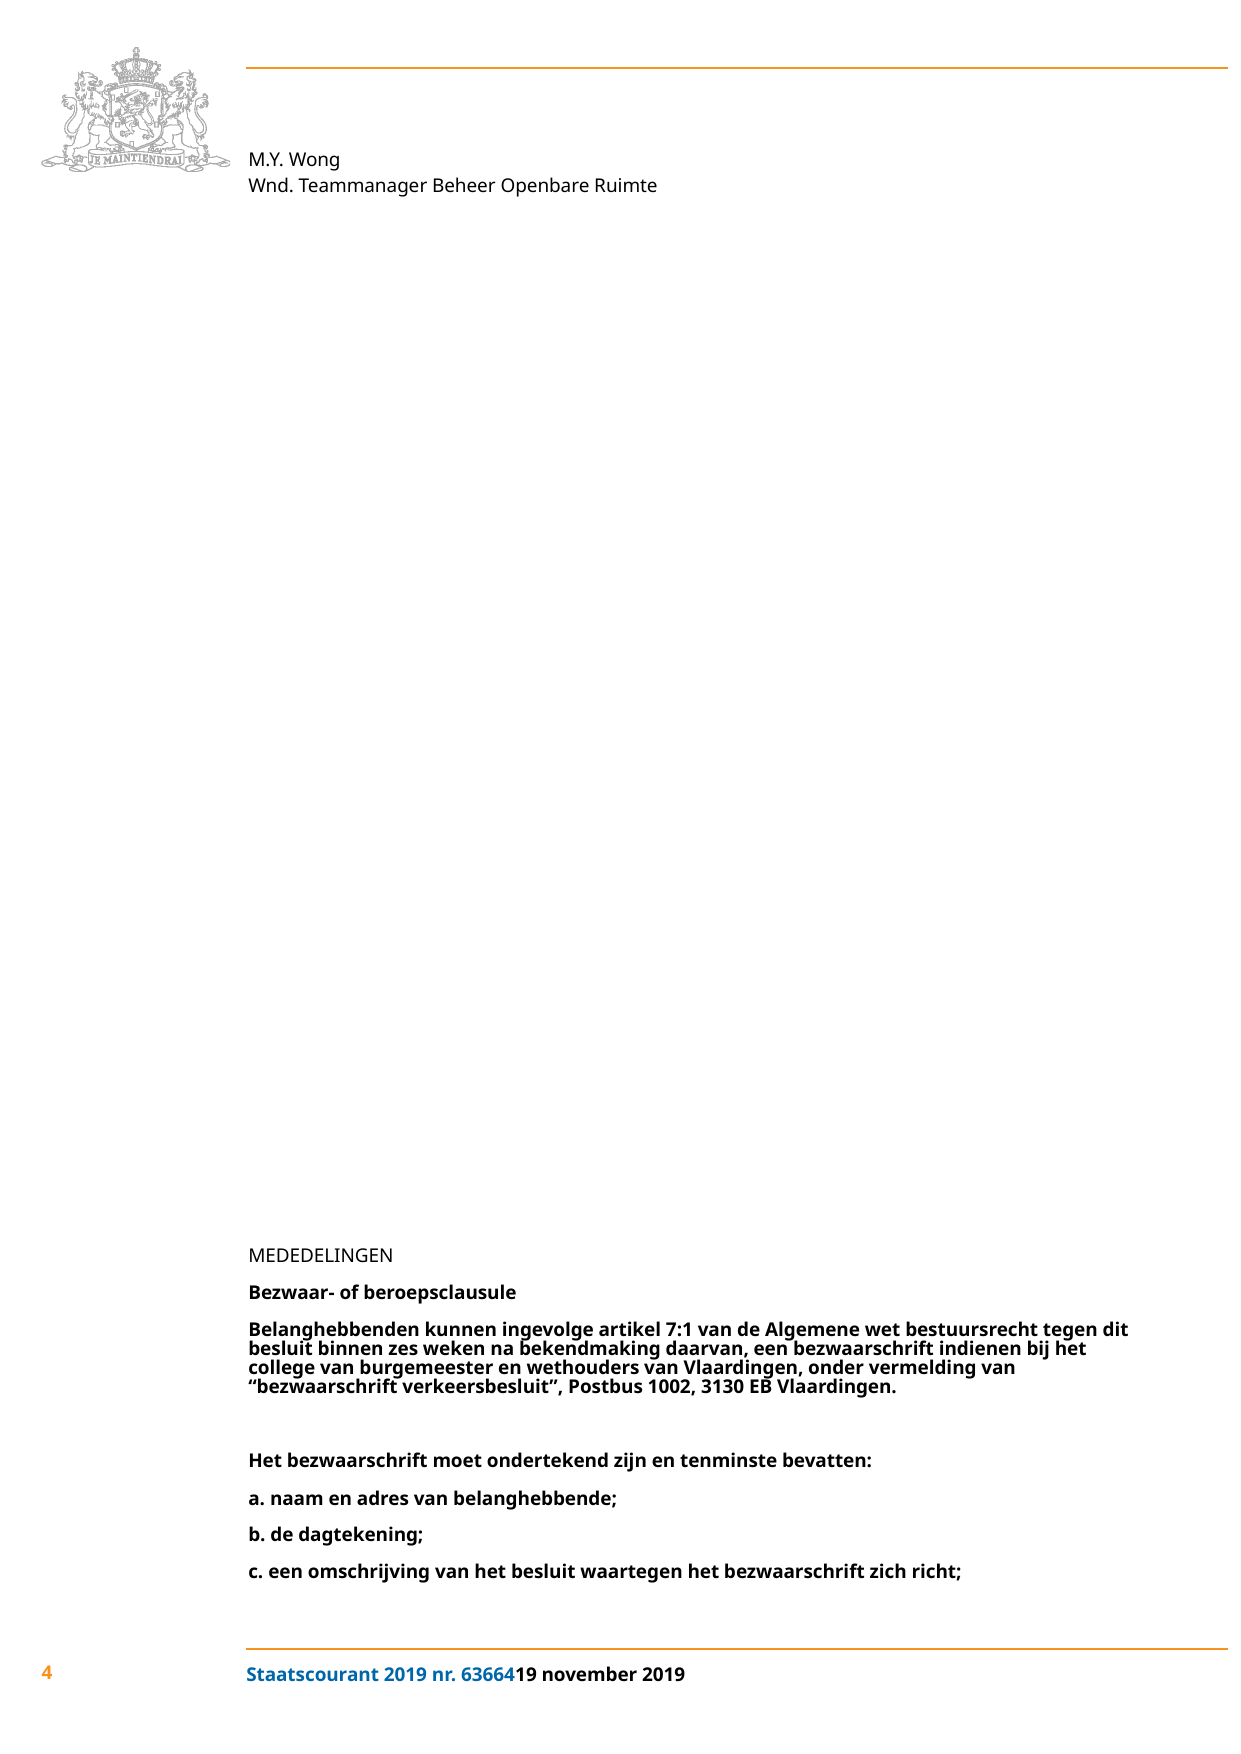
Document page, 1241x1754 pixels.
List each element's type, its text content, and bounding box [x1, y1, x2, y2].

text MEDEDELINGEN [248, 1247, 1152, 1266]
text Bezwaar- of beroepsclausule [248, 1284, 1152, 1303]
text M.Y. Wong [248, 146, 1152, 172]
text c. een omschrijving van het besluit waartegen het bezwaarschrift zich richt; [248, 1563, 1152, 1583]
text Belanghebbenden kunnen ingevolge artikel 7:1 van de Algemene wet bestuursrecht tegen dit besluit binnen zes weken na bekendmaking daarvan, een bezwaarschrift indienen bij het college van burgemeester en wethouders van Vlaardingen, onder vermelding van “bezwaarschrift verkeersbesluit”, Postbus 1002, 3130 EB Vlaardingen. [248, 1321, 1152, 1398]
picture [41, 47, 231, 172]
text Wnd. Teammanager Beheer Openbare Ruimte [248, 172, 1152, 198]
text a. naam en adres van belanghebbende; [248, 1489, 1152, 1509]
text Het bezwaarschrift moet ondertekend zijn en tenminste bevatten: [248, 1452, 1152, 1472]
text b. de dagtekening; [248, 1526, 1152, 1546]
